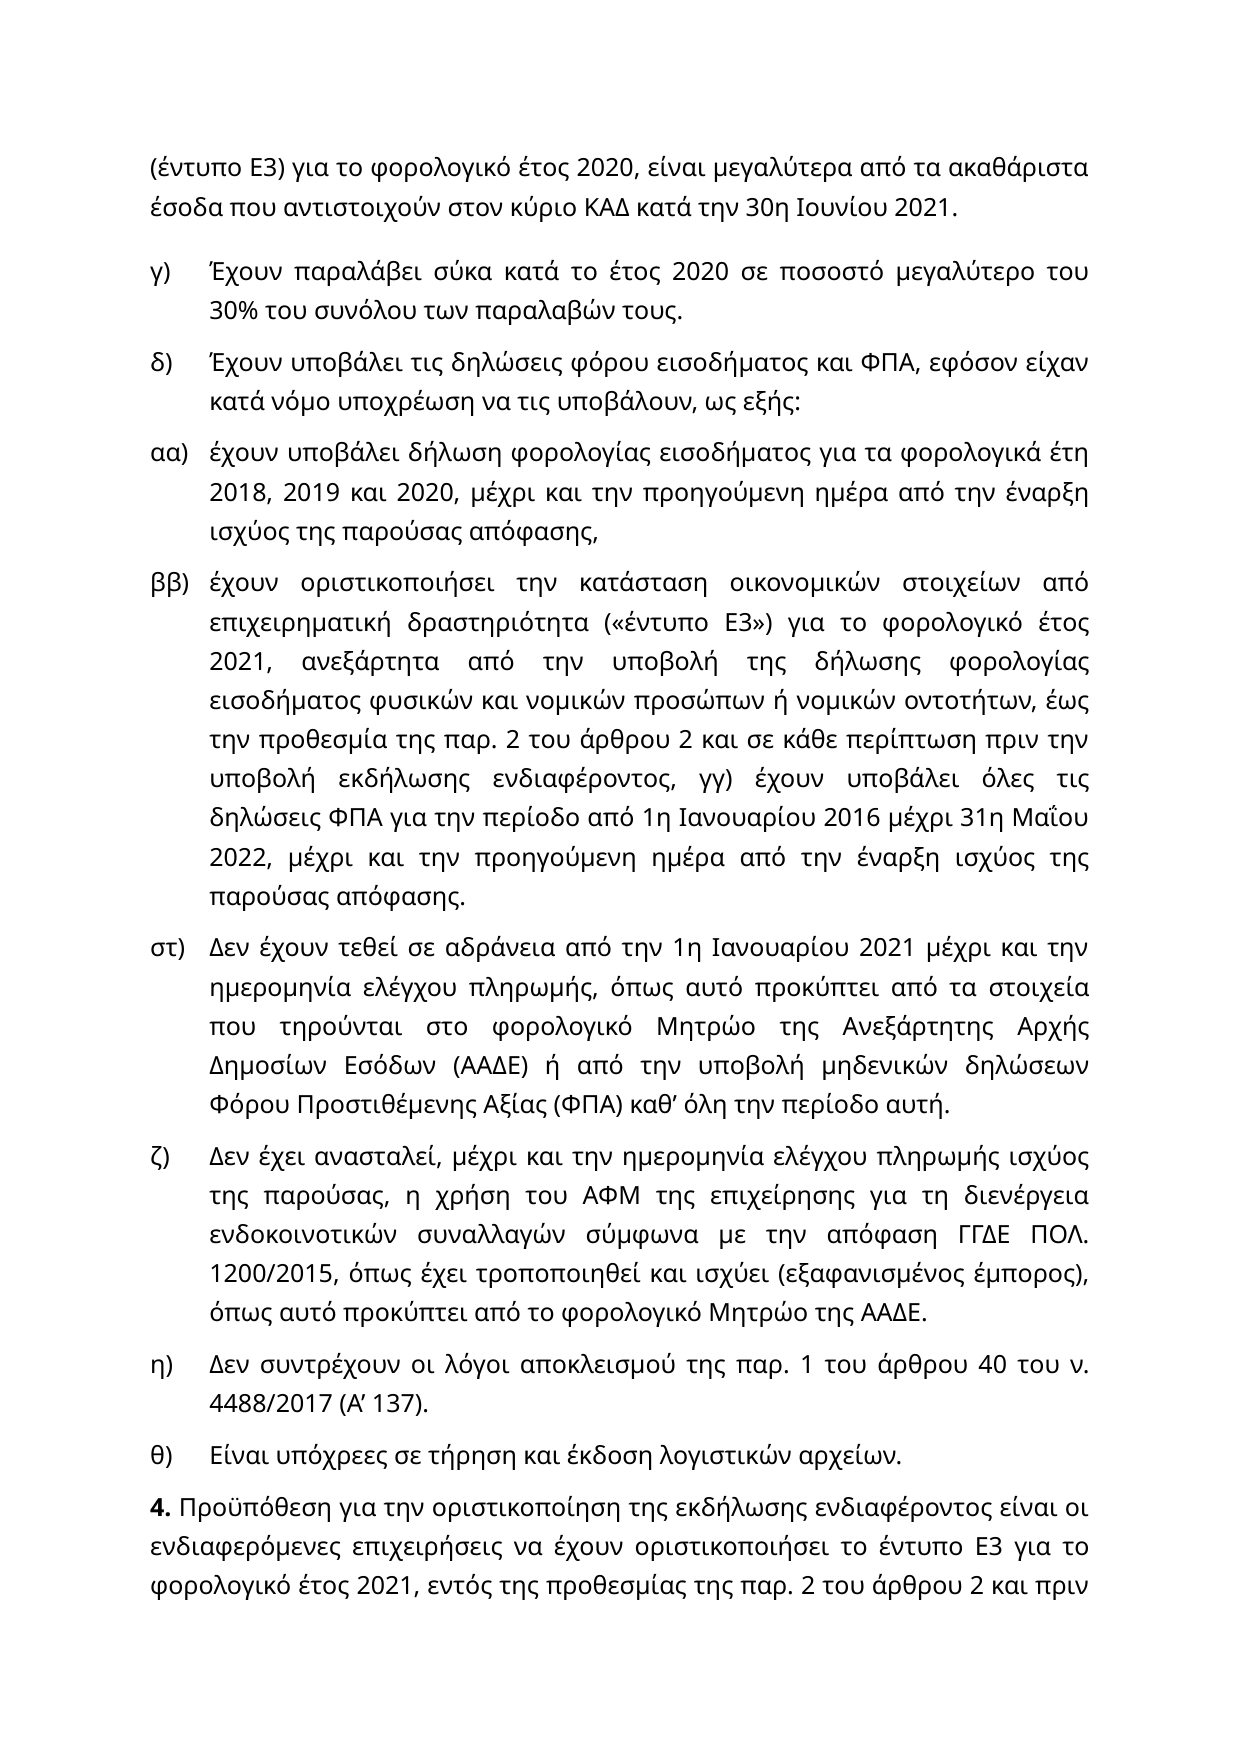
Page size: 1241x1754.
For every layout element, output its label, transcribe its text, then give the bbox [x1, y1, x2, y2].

list δ) Έχουν υποβάλει τις δηλώσεις φόρου εισοδήματος και ΦΠΑ, εφόσον είχαν κατά νόμο υποχρέωση να τις υποβάλουν, ως εξής: [150, 344, 1090, 417]
list αα) έχουν υποβάλει δήλωση φορολογίας εισοδήματος για τα φορολογικά έτη 2018, 2019 και 2020, μέχρι και την προηγούμενη ημέρα από την έναρξη ισχύος της παρούσας απόφασης, [150, 435, 1090, 547]
list θ) Είναι υπόχρεες σε τήρηση και έκδοση λογιστικών αρχείων. [150, 1437, 1090, 1472]
list ββ) έχουν οριστικοποιήσει την κατάσταση οικονομικών στοιχείων από επιχειρηματική δραστηριότητα («έντυπο Ε3») για το φορολογικό έτος 2021, ανεξάρτητα από την υποβολή της δήλωσης φορολογίας εισοδήματος φυσικών και νομικών προσώπων ή νομικών οντοτήτων, έως την προθεσμία της παρ. 2 του άρθρου 2 και σε κάθε περίπτωση πριν την υποβολή εκδήλωσης ενδιαφέροντος, γγ) έχουν υποβάλει όλες τις δηλώσεις ΦΠΑ για την περίοδο από 1η Ιανουαρίου 2016 μέχρι 31η Μαΐου 2022, μέχρι και την προηγούμενη ημέρα από την έναρξη ισχύος της παρούσας απόφασης. [150, 565, 1090, 912]
list στ) Δεν έχουν τεθεί σε αδράνεια από την 1η Ιανουαρίου 2021 μέχρι και την ημερομηνία ελέγχου πληρωμής, όπως αυτό προκύπτει από τα στοιχεία που τηρούνται στο φορολογικό Μητρώο της Ανεξάρτητης Αρχής Δημοσίων Εσόδων (ΑΑΔΕ) ή από την υποβολή μηδενικών δηλώσεων Φόρου Προστιθέμενης Αξίας (ΦΠΑ) καθ’ όλη την περίοδο αυτή. [150, 930, 1090, 1121]
list η) Δεν συντρέχουν οι λόγοι αποκλεισμού της παρ. 1 του άρθρου 40 του ν. 4488/2017 (Α’ 137). [150, 1347, 1090, 1420]
text (έντυπο Ε3) για το φορολογικό έτος 2020, είναι μεγαλύτερα από τα ακαθάριστα έσοδα που αντιστοιχούν στον κύριο ΚΑΔ κατά την 30η Ιουνίου 2021. [150, 150, 1090, 223]
list ζ) Δεν έχει ανασταλεί, μέχρι και την ημερομηνία ελέγχου πληρωμής ισχύος της παρούσας, η χρήση του ΑΦΜ της επιχείρησης για τη διενέργεια ενδοκοινοτικών συναλλαγών σύμφωνα με την απόφαση ΓΓΔΕ ΠΟΛ. 1200/2015, όπως έχει τροποποιηθεί και ισχύει (εξαφανισμένος έμπορος), όπως αυτό προκύπτει από το φορολογικό Μητρώο της ΑΑΔΕ. [150, 1138, 1090, 1329]
text 4. Προϋπόθεση για την οριστικοποίηση της εκδήλωσης ενδιαφέροντος είναι οι ενδιαφερόμενες επιχειρήσεις να έχουν οριστικοποιήσει το έντυπο Ε3 για το φορολογικό έτος 2021, εντός της προθεσμίας της παρ. 2 του άρθρου 2 και πριν [150, 1489, 1090, 1602]
list γ) Έχουν παραλάβει σύκα κατά το έτος 2020 σε ποσοστό μεγαλύτερο του 30% του συνόλου των παραλαβών τους. [150, 253, 1090, 327]
